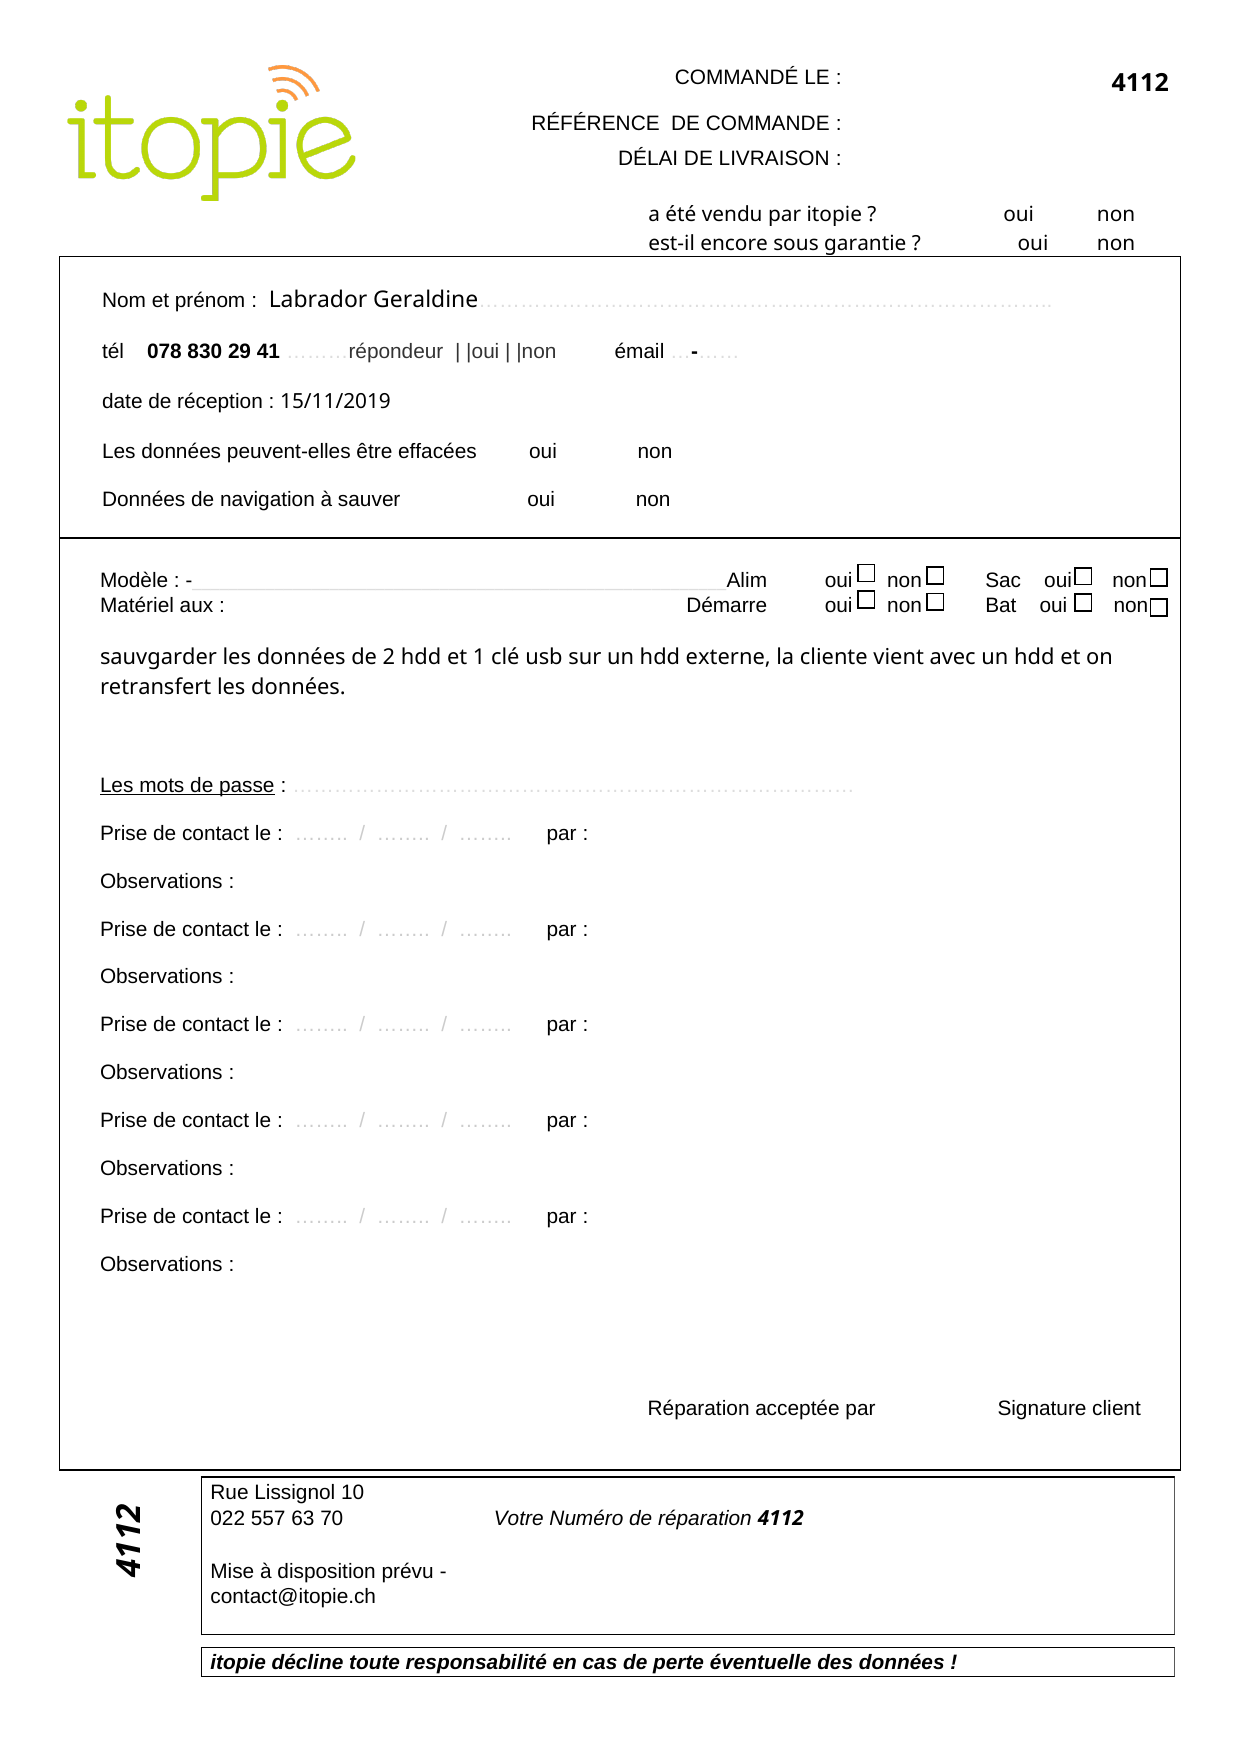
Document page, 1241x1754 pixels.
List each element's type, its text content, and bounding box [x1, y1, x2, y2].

text Les mots de passe : ……………………………………………………………………… [60, 769, 1180, 797]
text Modèle : - Alim oui non Sac oui non [879, 562, 925, 590]
text Données de navigation à sauver oui non [60, 484, 1180, 511]
text sauvgarder les données de 2 hdd et 1 clé usb sur un hdd externe, la cliente vient avec un hdd et on retransfert les données. [60, 638, 1180, 701]
text tél 078 830 29 41 ………répondeur | |oui | |non émail …-…… [60, 335, 1180, 362]
picture [67, 65, 356, 201]
text Prise de contact le : …….. / …….. / …….. par : [60, 1201, 1180, 1228]
table_header 4112 [847, 59, 1180, 104]
text Observations : [60, 961, 1180, 988]
text Réparation acceptée par Signature client [60, 1392, 1180, 1419]
text Prise de contact le : …….. / …….. / …….. par : [60, 817, 1180, 844]
text est-il encore sous garantie ? oui non [59, 228, 1181, 256]
table_cell RÉFÉRENCE DE COMMANDE : [490, 105, 847, 140]
table_header 4112 [59, 1471, 195, 1683]
text Prise de contact le : …….. / …….. / …….. par : [60, 1009, 1180, 1036]
table_cell [847, 105, 1180, 140]
text Modèle : - Alim oui non Sac oui non [948, 562, 1180, 590]
table_header COMMANDÉ LE : [490, 59, 847, 104]
table_header Rue Lissignol 10 022 557 63 70 Votre Numéro de réparation 4112 Mise à disposition prévu - contact@itopie.ch [195, 1471, 1180, 1641]
text Les données peuvent-elles être effacées oui non [60, 436, 1180, 463]
text Observations : [60, 865, 1180, 892]
text Observations : [60, 1057, 1180, 1084]
text Nom et prénom : Labrador Geraldine……………………………………………………………………….. [60, 280, 1180, 314]
text a été vendu par itopie ? oui non [59, 199, 1181, 228]
text Observations : [60, 1153, 1180, 1180]
text Prise de contact le : …….. / …….. / …….. par : [60, 1105, 1180, 1132]
text Modèle : - Alim oui non Sac oui non [60, 562, 856, 590]
table_cell itopie décline toute responsabilité en cas de perte éventuelle des données ! [195, 1641, 1180, 1683]
text Prise de contact le : …….. / …….. / …….. par : [60, 913, 1180, 940]
table_cell DÉLAI DE LIVRAISON : [490, 140, 847, 175]
text date de réception : 15/11/2019 [60, 383, 1180, 415]
text Observations : [60, 1249, 1180, 1276]
text Matériel aux : Démarre oui non Bat oui non [60, 590, 1180, 617]
table_cell [847, 140, 1180, 175]
